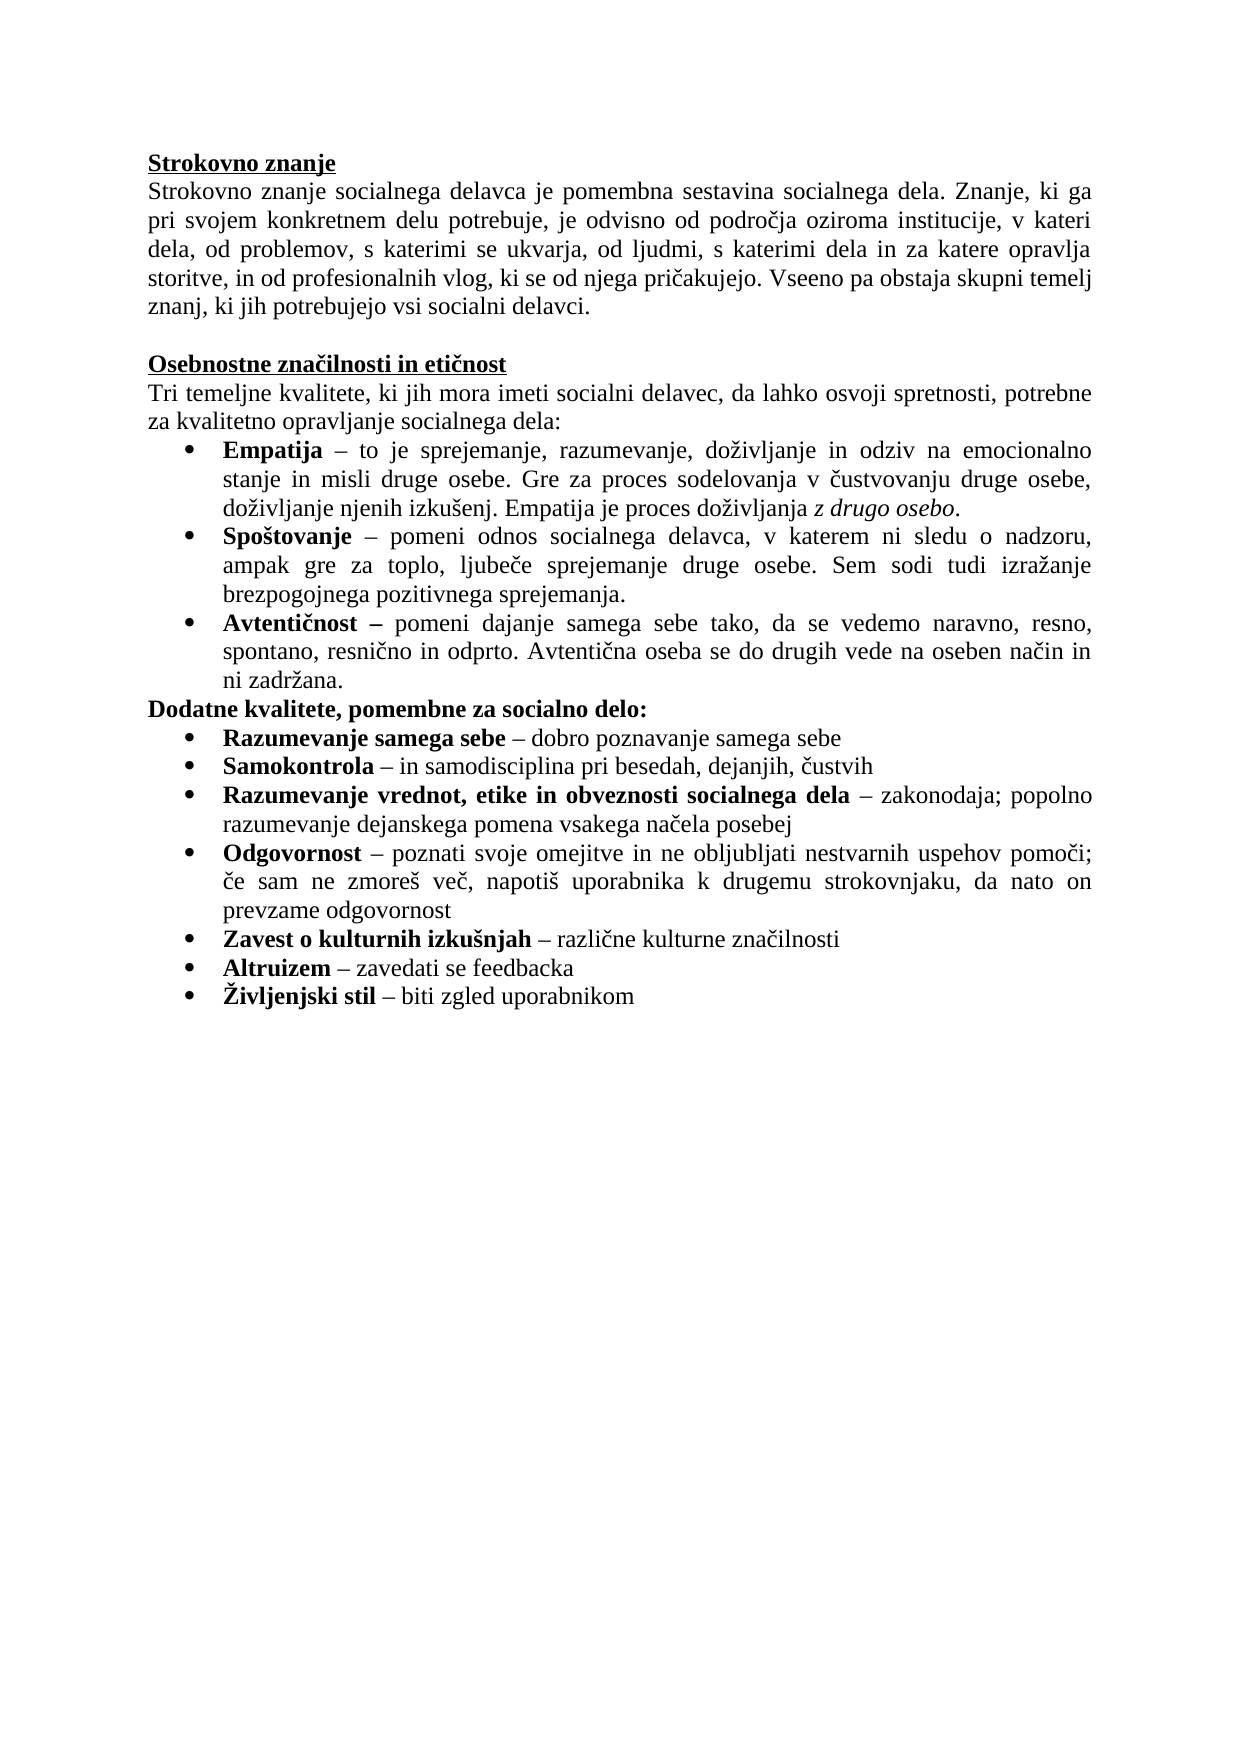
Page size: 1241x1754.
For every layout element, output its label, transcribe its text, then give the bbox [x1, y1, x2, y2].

list Avtentičnost – pomeni dajanje samega sebe tako, da se vedemo naravno, resno, spontano, resnično in odprto. Avtentična oseba se do drugih vede na oseben način in ni zadržana. [185, 608, 1093, 694]
text Tri temeljne kvalitete, ki jih mora imeti socialni delavec, da lahko osvoji spretnosti, potrebne za kvalitetno opravljanje socialnega dela: [148, 378, 1093, 435]
subtitle Osebnostne značilnosti in etičnost [148, 349, 1093, 378]
text Dodatne kvalitete, pomembne za socialno delo: [148, 694, 1093, 723]
list Življenjski stil – biti zgled uporabnikom [185, 981, 1093, 1010]
list Odgovornost – poznati svoje omejitve in ne obljubljati nestvarnih uspehov pomoči; če sam ne zmoreš več, napotiš uporabnika k drugemu strokovnjaku, da nato on prevzame odgovornost [185, 838, 1093, 924]
list Razumevanje samega sebe – dobro poznavanje samega sebe [185, 723, 1093, 751]
list Razumevanje vrednot, etike in obveznosti socialnega dela – zakonodaja; popolno razumevanje dejanskega pomena vsakega načela posebej [185, 780, 1093, 838]
list Altruizem – zavedati se feedbacka [185, 953, 1093, 981]
subtitle Strokovno znanje [148, 148, 1093, 176]
list Zavest o kulturnih izkušnjah – različne kulturne značilnosti [185, 924, 1093, 953]
list Spoštovanje – pomeni odnos socialnega delavca, v katerem ni sledu o nadzoru, ampak gre za toplo, ljubeče sprejemanje druge osebe. Sem sodi tudi izražanje brezpogojnega pozitivnega sprejemanja. [185, 521, 1093, 608]
list Empatija – to je sprejemanje, razumevanje, doživljanje in odziv na emocionalno stanje in misli druge osebe. Gre za proces sodelovanja v čustvovanju druge osebe, doživljanje njenih izkušenj. Empatija je proces doživljanja z drugo osebo. [185, 435, 1093, 521]
text Strokovno znanje socialnega delavca je pomembna sestavina socialnega dela. Znanje, ki ga pri svojem konkretnem delu potrebuje, je odvisno od področja oziroma institucije, v kateri dela, od problemov, s katerimi se ukvarja, od ljudmi, s katerimi dela in za katere opravlja storitve, in od profesionalnih vlog, ki se od njega pričakujejo. Vseeno pa obstaja skupni temelj znanj, ki jih potrebujejo vsi socialni delavci. [148, 176, 1093, 320]
list Samokontrola – in samodisciplina pri besedah, dejanjih, čustvih [185, 751, 1093, 780]
